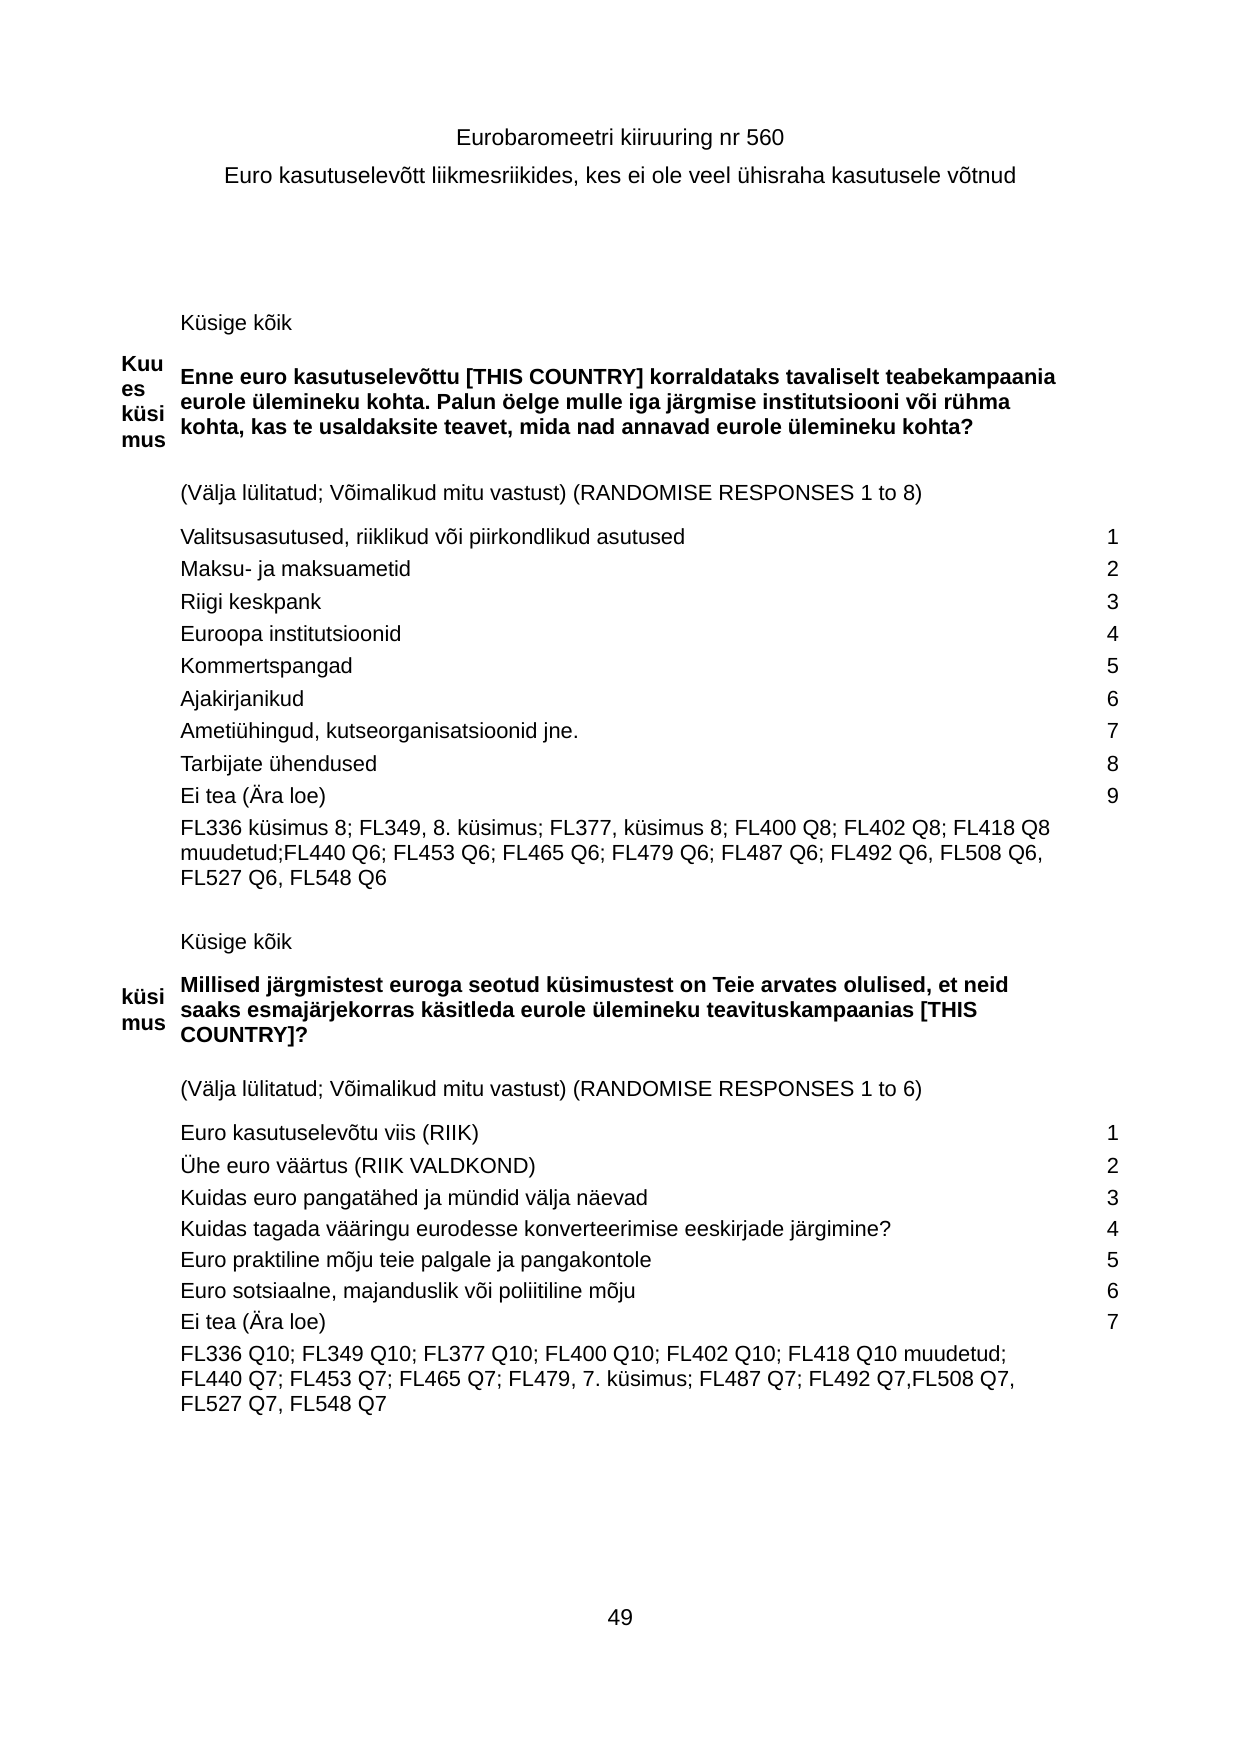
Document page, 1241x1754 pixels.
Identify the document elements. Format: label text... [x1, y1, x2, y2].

table_cell Kommertspangad [177, 650, 1063, 682]
table_cell Millised järgmistest euroga seotud küsimustest on Teie arvates olulised, et neid saaks esmajärjekorras käsitleda eurole ülemineku teavituskampaanias [THIS COUNTRY]? [177, 958, 1063, 1061]
table_cell (Välja lülitatud; Võimalikud mitu vastust) (RANDOMISE RESPONSES 1 to 6) [177, 1061, 1063, 1117]
table_cell 2 [1063, 1149, 1122, 1181]
table_cell Ei tea (Ära loe) [177, 1306, 1063, 1338]
table_cell [118, 926, 177, 958]
table_cell 3 [1063, 585, 1122, 617]
table_header Küsige kõik [177, 306, 1063, 338]
table_cell Küsige kõik [177, 926, 1063, 958]
table_cell Tarbijate ühendused [177, 747, 1063, 779]
table_cell [118, 747, 177, 779]
table_cell 1 [1063, 1117, 1122, 1149]
table_cell [118, 893, 177, 926]
table_cell [1063, 812, 1122, 893]
table_cell 9 [1063, 780, 1122, 812]
table_cell [118, 553, 177, 585]
table_cell Euro sotsiaalne, majanduslik või poliitiline mõju [177, 1275, 1063, 1306]
table_cell Ametiühingud, kutseorganisatsioonid jne. [177, 715, 1063, 747]
table_cell [118, 1061, 177, 1117]
table_cell [1063, 893, 1122, 926]
table_cell 6 [1063, 1275, 1122, 1306]
table_cell 1 [1063, 520, 1122, 553]
table_cell Enne euro kasutuselevõttu [THIS COUNTRY] korraldataks tavaliselt teabekampaania eurole ülemineku kohta. Palun öelge mulle iga järgmise institutsiooni või rühma kohta, kas te usaldaksite teavet, mida nad annavad eurole ülemineku kohta? [177, 338, 1063, 464]
table_cell [118, 650, 177, 682]
table_cell 7 [1063, 715, 1122, 747]
table_cell Euro kasutuselevõtu viis (RIIK) [177, 1117, 1063, 1149]
table_cell Maksu- ja maksuametid [177, 553, 1063, 585]
table_cell [118, 1338, 177, 1419]
table_cell Kuidas tagada vääringu eurodesse konverteerimise eeskirjade järgimine? [177, 1213, 1063, 1243]
table_cell [118, 812, 177, 893]
table_cell Ühe euro väärtus (RIIK VALDKOND) [177, 1149, 1063, 1181]
table_cell [1063, 1061, 1122, 1117]
table_cell [1063, 338, 1122, 464]
table_cell [118, 618, 177, 650]
table_cell [118, 1244, 177, 1274]
table_cell (Välja lülitatud; Võimalikud mitu vastust) (RANDOMISE RESPONSES 1 to 8) [177, 465, 1063, 520]
table_cell Euroopa institutsioonid [177, 618, 1063, 650]
table_cell Ajakirjanikud [177, 682, 1063, 715]
table_cell Ei tea (Ära loe) [177, 780, 1063, 812]
table_cell 4 [1063, 1213, 1122, 1243]
table_cell Euro praktiline mõju teie palgale ja pangakontole [177, 1244, 1063, 1274]
table_cell küsimus [118, 958, 177, 1061]
table_cell [118, 1275, 177, 1306]
table_cell [118, 1213, 177, 1243]
table_cell 5 [1063, 1244, 1122, 1274]
table_cell [118, 1117, 177, 1149]
table_cell [118, 585, 177, 617]
table_cell 5 [1063, 650, 1122, 682]
table_cell [1063, 958, 1122, 1061]
table_cell 2 [1063, 553, 1122, 585]
table_cell [118, 1306, 177, 1338]
table_cell [118, 1149, 177, 1181]
table_cell 6 [1063, 682, 1122, 715]
table_cell 7 [1063, 1306, 1122, 1338]
table_cell Valitsusasutused, riiklikud või piirkondlikud asutused [177, 520, 1063, 553]
table_cell [118, 520, 177, 553]
table_cell [118, 682, 177, 715]
table_header [118, 306, 177, 338]
table_cell 4 [1063, 618, 1122, 650]
table_cell [118, 1181, 177, 1212]
table_cell Kuidas euro pangatähed ja mündid välja näevad [177, 1181, 1063, 1212]
table_header [1063, 306, 1122, 338]
table_cell 3 [1063, 1181, 1122, 1212]
table_cell [1063, 1338, 1122, 1419]
table_cell 8 [1063, 747, 1122, 779]
table_cell [177, 893, 1063, 926]
table_cell FL336 küsimus 8; FL349, 8. küsimus; FL377, küsimus 8; FL400 Q8; FL402 Q8; FL418 Q8 muudetud;FL440 Q6; FL453 Q6; FL465 Q6; FL479 Q6; FL487 Q6; FL492 Q6, FL508 Q6, FL527 Q6, FL548 Q6 [177, 812, 1063, 893]
table_cell FL336 Q10; FL349 Q10; FL377 Q10; FL400 Q10; FL402 Q10; FL418 Q10 muudetud; FL440 Q7; FL453 Q7; FL465 Q7; FL479, 7. küsimus; FL487 Q7; FL492 Q7,FL508 Q7, FL527 Q7, FL548 Q7 [177, 1338, 1063, 1419]
table_cell [118, 780, 177, 812]
table_cell Kuues küsimus [118, 338, 177, 464]
table_cell [1063, 465, 1122, 520]
table_cell [118, 715, 177, 747]
table_cell Riigi keskpank [177, 585, 1063, 617]
table_cell [118, 465, 177, 520]
table_cell [1063, 926, 1122, 958]
